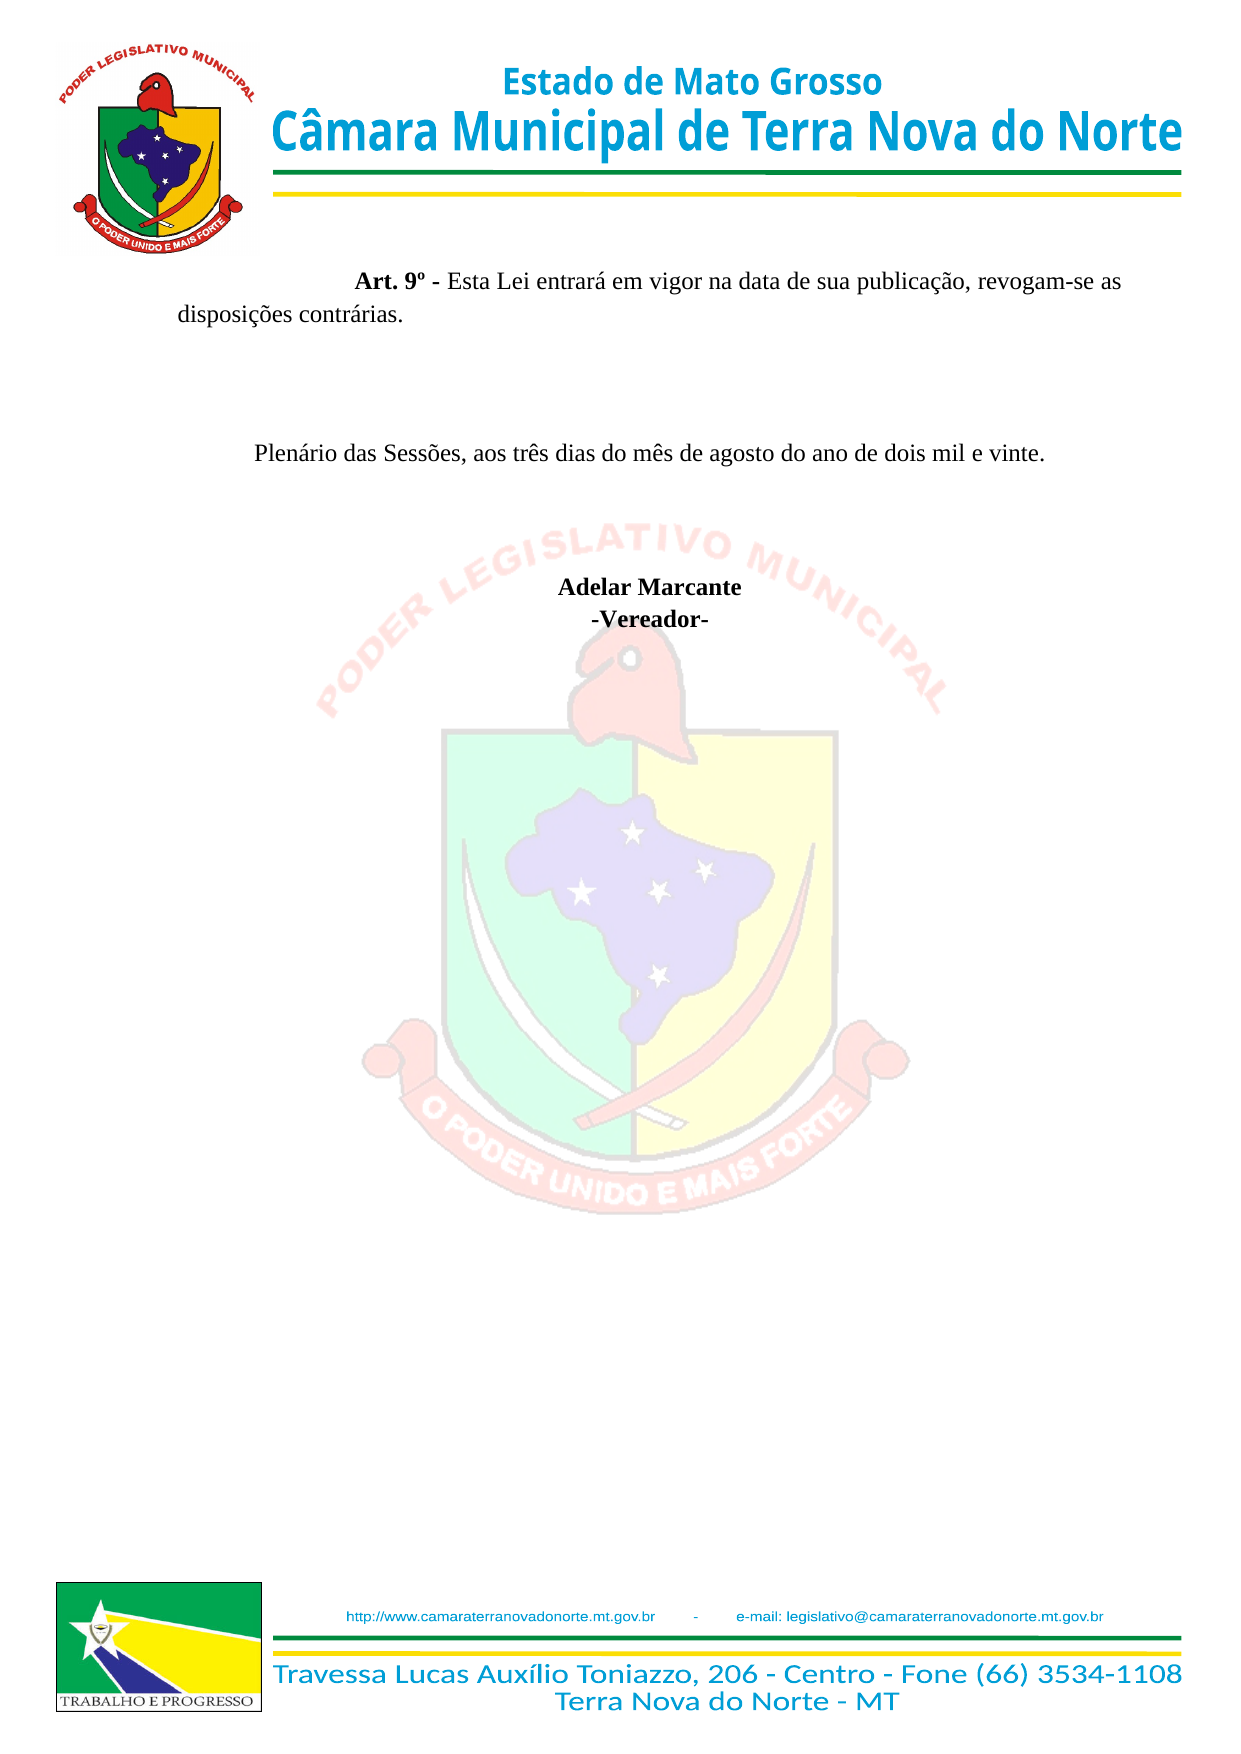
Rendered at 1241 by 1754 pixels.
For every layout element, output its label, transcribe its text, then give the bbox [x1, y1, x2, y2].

picture [860, 1611, 868, 1623]
text -Vereador- [966, 604, 1122, 633]
text Plenário das Sessões, aos três dias do mês de agosto do ano de dois mil e vinte. [177, 438, 1122, 467]
text Art. 9º - Esta Lei entrará em vigor na data de sua publicação, revogam-se as disposições contrárias. [177, 266, 1122, 328]
text Adelar Marcante [177, 572, 303, 600]
picture [57, 1583, 261, 1711]
text Adelar Marcante [966, 572, 1122, 600]
picture [55, 42, 260, 256]
text -Vereador- [177, 604, 303, 633]
